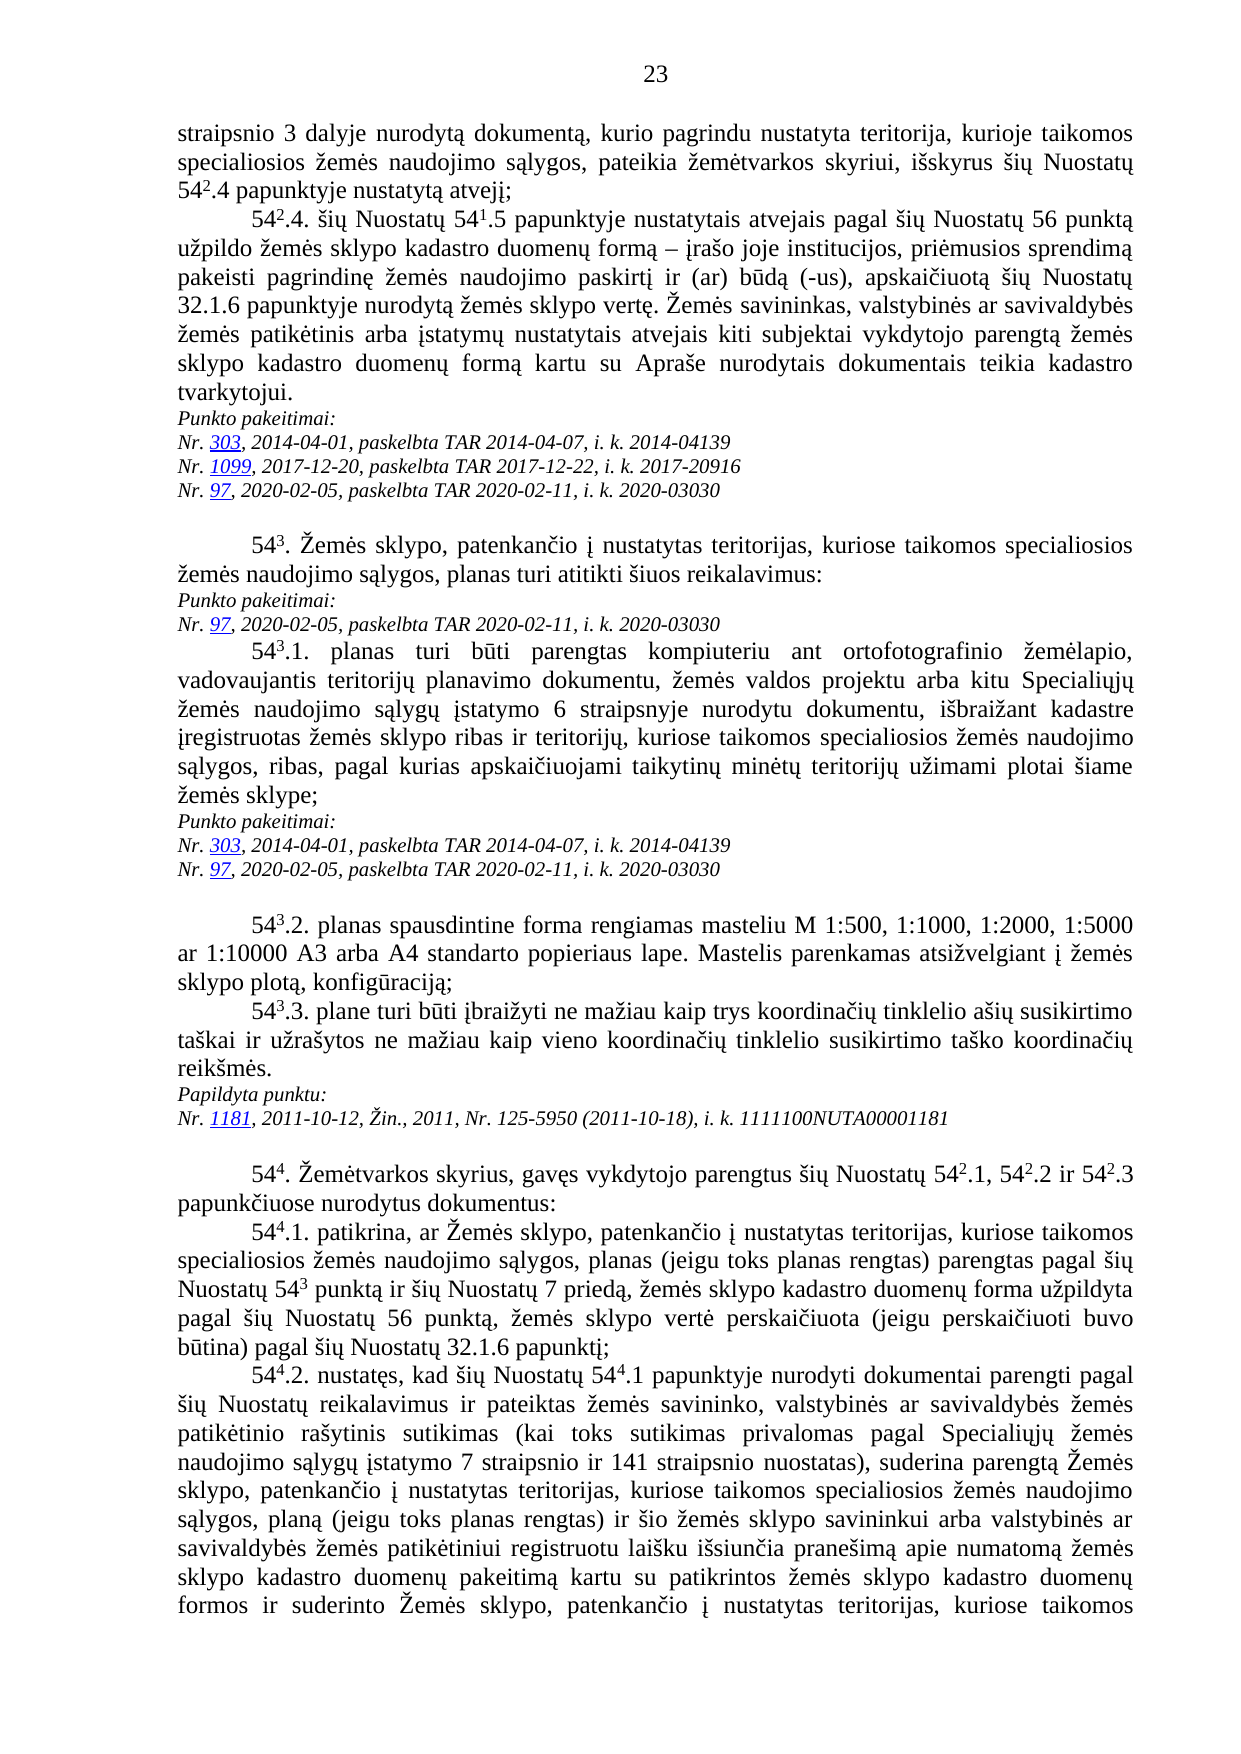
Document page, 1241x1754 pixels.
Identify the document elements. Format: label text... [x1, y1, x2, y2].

text 542.4. šių Nuostatų 541.5 papunktyje nustatytais atvejais pagal šių Nuostatų 56 punktą užpildo žemės sklypo kadastro duomenų formą – įrašo joje institucijos, priėmusios sprendimą pakeisti pagrindinę žemės naudojimo paskirtį ir (ar) būdą (-us), apskaičiuotą šių Nuostatų 32.1.6 papunktyje nurodytą žemės sklypo vertę. Žemės savininkas, valstybinės ar savivaldybės žemės patikėtinis arba įstatymų nustatytais atvejais kiti subjektai vykdytojo parengtą žemės sklypo kadastro duomenų formą kartu su Apraše nurodytais dokumentais teikia kadastro tvarkytojui. [177, 204, 1134, 406]
text 543. Žemės sklypo, patenkančio į nustatytas teritorijas, kuriose taikomos specialiosios žemės naudojimo sąlygos, planas turi atitikti šiuos reikalavimus: [177, 531, 1134, 588]
text straipsnio 3 dalyje nurodytą dokumentą, kurio pagrindu nustatyta teritorija, kurioje taikomos specialiosios žemės naudojimo sąlygos, pateikia žemėtvarkos skyriui, išskyrus šių Nuostatų 542.4 papunktyje nustatytą atvejį; [177, 118, 1134, 204]
text 543.1. planas turi būti parengtas kompiuteriu ant ortofotografinio žemėlapio, vadovaujantis teritorijų planavimo dokumentu, žemės valdos projektu arba kitu Specialiųjų žemės naudojimo sąlygų įstatymo 6 straipsnyje nurodytu dokumentu, išbraižant kadastre įregistruotas žemės sklypo ribas ir teritorijų, kuriose taikomos specialiosios žemės naudojimo sąlygos, ribas, pagal kurias apskaičiuojami taikytinų minėtų teritorijų užimami plotai šiame žemės sklype; [177, 636, 1134, 809]
text 543.2. planas spausdintine forma rengiamas masteliu M 1:500, 1:1000, 1:2000, 1:5000 ar 1:10000 A3 arba A4 standarto popieriaus lape. Mastelis parenkamas atsižvelgiant į žemės sklypo plotą, konfigūraciją; [177, 910, 1134, 996]
text Nr. 97, 2020-02-05, paskelbta TAR 2020-02-11, i. k. 2020-03030 [177, 857, 1134, 881]
text Nr. 303, 2014-04-01, paskelbta TAR 2014-04-07, i. k. 2014-04139 [177, 430, 1134, 454]
text Nr. 303, 2014-04-01, paskelbta TAR 2014-04-07, i. k. 2014-04139 [177, 833, 1134, 857]
text Punkto pakeitimai: [177, 809, 1134, 833]
text Nr. 1099, 2017-12-20, paskelbta TAR 2017-12-22, i. k. 2017-20916 [177, 454, 1134, 478]
text 543.3. plane turi būti įbraižyti ne mažiau kaip trys koordinačių tinklelio ašių susikirtimo taškai ir užrašytos ne mažiau kaip vieno koordinačių tinklelio susikirtimo taško koordinačių reikšmės. [177, 996, 1134, 1082]
text Punkto pakeitimai: [177, 406, 1134, 430]
text Punkto pakeitimai: [177, 588, 1134, 612]
text Nr. 97, 2020-02-05, paskelbta TAR 2020-02-11, i. k. 2020-03030 [177, 478, 1134, 502]
text Nr. 97, 2020-02-05, paskelbta TAR 2020-02-11, i. k. 2020-03030 [177, 612, 1134, 636]
text 544. Žemėtvarkos skyrius, gavęs vykdytojo parengtus šių Nuostatų 542.1, 542.2 ir 542.3 papunkčiuose nurodytus dokumentus: [177, 1159, 1134, 1217]
text 544.2. nustatęs, kad šių Nuostatų 544.1 papunktyje nurodyti dokumentai parengti pagal šių Nuostatų reikalavimus ir pateiktas žemės savininko, valstybinės ar savivaldybės žemės patikėtinio rašytinis sutikimas (kai toks sutikimas privalomas pagal Specialiųjų žemės naudojimo sąlygų įstatymo 7 straipsnio ir 141 straipsnio nuostatas), suderina parengtą Žemės sklypo, patenkančio į nustatytas teritorijas, kuriose taikomos specialiosios žemės naudojimo sąlygos, planą (jeigu toks planas rengtas) ir šio žemės sklypo savininkui arba valstybinės ar savivaldybės žemės patikėtiniui registruotu laišku išsiunčia pranešimą apie numatomą žemės sklypo kadastro duomenų pakeitimą kartu su patikrintos žemės sklypo kadastro duomenų formos ir suderinto Žemės sklypo, patenkančio į nustatytas teritorijas, kuriose taikomos [177, 1360, 1134, 1619]
text Papildyta punktu: [177, 1082, 1134, 1106]
text Nr. 1181, 2011-10-12, Žin., 2011, Nr. 125-5950 (2011-10-18), i. k. 1111100NUTA00001181 [177, 1106, 1134, 1130]
text 544.1. patikrina, ar Žemės sklypo, patenkančio į nustatytas teritorijas, kuriose taikomos specialiosios žemės naudojimo sąlygos, planas (jeigu toks planas rengtas) parengtas pagal šių Nuostatų 543 punktą ir šių Nuostatų 7 priedą, žemės sklypo kadastro duomenų forma užpildyta pagal šių Nuostatų 56 punktą, žemės sklypo vertė perskaičiuota (jeigu perskaičiuoti buvo būtina) pagal šių Nuostatų 32.1.6 papunktį; [177, 1217, 1134, 1360]
